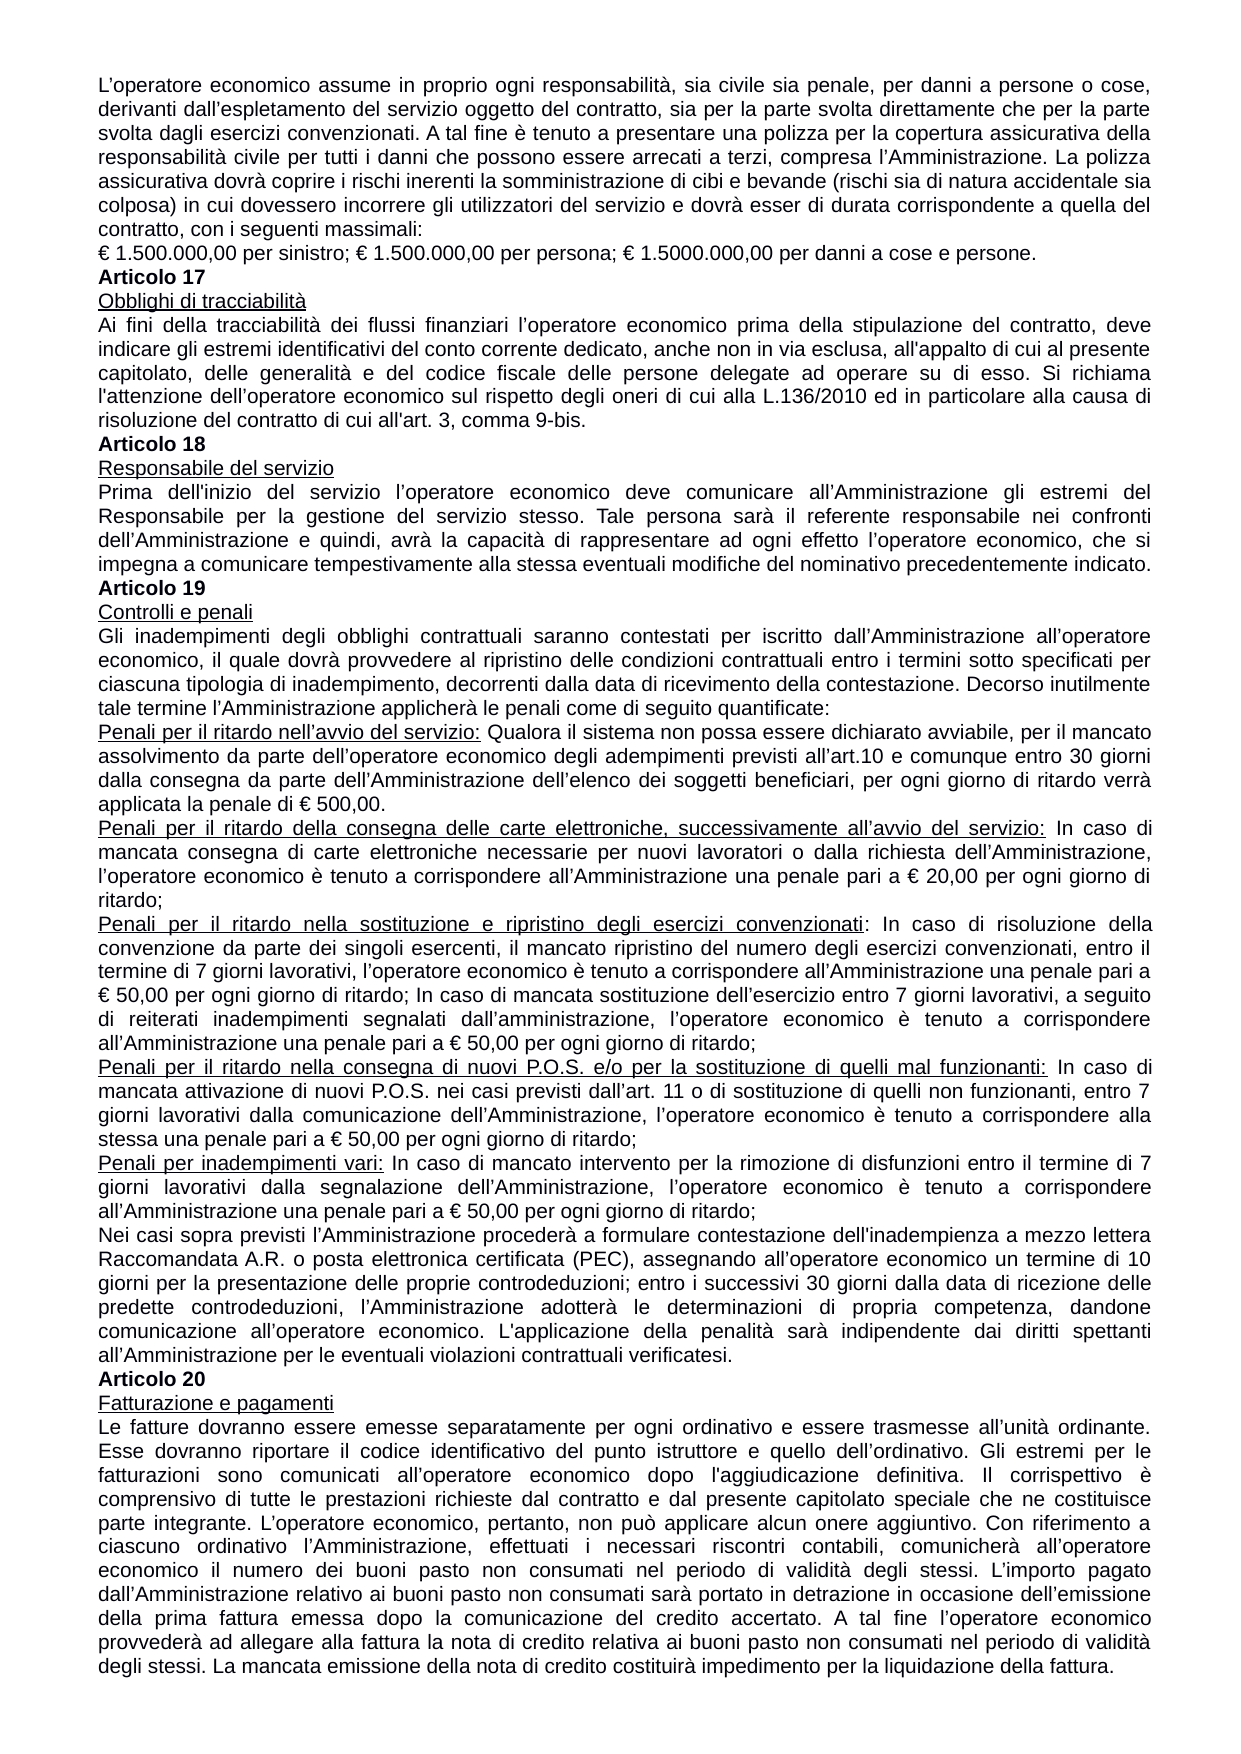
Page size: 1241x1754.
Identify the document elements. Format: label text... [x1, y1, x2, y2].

text Nei casi sopra previsti l’Amministrazione procederà a formulare contestazione dell'inadempienza a mezzo lettera Raccomandata A.R. o posta elettronica certificata (PEC), assegnando all’operatore economico un termine di 10 giorni per la presentazione delle proprie controdeduzioni; entro i successivi 30 giorni dalla data di ricezione delle predette controdeduzioni, l’Amministrazione adotterà le determinazioni di propria competenza, dandone comunicazione all’operatore economico. L'applicazione della penalità sarà indipendente dai diritti spettanti all’Amministrazione per le eventuali violazioni contrattuali verificatesi. [98, 1223, 1153, 1367]
text € 1.500.000,00 per sinistro; € 1.500.000,00 per persona; € 1.5000.000,00 per danni a cose e persone. [98, 241, 1153, 264]
text Gli inadempimenti degli obblighi contrattuali saranno contestati per iscritto dall’Amministrazione all’operatore economico, il quale dovrà provvedere al ripristino delle condizioni contrattuali entro i termini sotto specificati per ciascuna tipologia di inadempimento, decorrenti dalla data di ricevimento della contestazione. Decorso inutilmente tale termine l’Amministrazione applicherà le penali come di seguito quantificate: [98, 624, 1153, 720]
text Articolo 19 [98, 576, 1153, 600]
text Penali per il ritardo nell’avvio del servizio: Qualora il sistema non possa essere dichiarato avviabile, per il mancato assolvimento da parte dell’operatore economico degli adempimenti previsti all’art.10 e comunque entro 30 giorni dalla consegna da parte dell’Amministrazione dell’elenco dei soggetti beneficiari, per ogni giorno di ritardo verrà applicata la penale di € 500,00. [98, 720, 1153, 816]
text Articolo 17 [98, 264, 1153, 288]
text Obblighi di tracciabilità [98, 288, 1153, 312]
text Articolo 18 [98, 432, 1153, 456]
text Penali per il ritardo nella sostituzione e ripristino degli esercizi convenzionati: In caso di risoluzione della convenzione da parte dei singoli esercenti, il mancato ripristino del numero degli esercizi convenzionati, entro il termine di 7 giorni lavorativi, l’operatore economico è tenuto a corrispondere all’Amministrazione una penale pari a € 50,00 per ogni giorno di ritardo; In caso di mancata sostituzione dell’esercizio entro 7 giorni lavorativi, a seguito di reiterati inadempimenti segnalati dall’amministrazione, l’operatore economico è tenuto a corrispondere all’Amministrazione una penale pari a € 50,00 per ogni giorno di ritardo; [98, 911, 1153, 1055]
text Penali per inadempimenti vari: In caso di mancato intervento per la rimozione di disfunzioni entro il termine di 7 giorni lavorativi dalla segnalazione dell’Amministrazione, l’operatore economico è tenuto a corrispondere all’Amministrazione una penale pari a € 50,00 per ogni giorno di ritardo; [98, 1151, 1153, 1223]
text Controlli e penali [98, 600, 1153, 624]
text L’operatore economico assume in proprio ogni responsabilità, sia civile sia penale, per danni a persone o cose, derivanti dall’espletamento del servizio oggetto del contratto, sia per la parte svolta direttamente che per la parte svolta dagli esercizi convenzionati. A tal fine è tenuto a presentare una polizza per la copertura assicurativa della responsabilità civile per tutti i danni che possono essere arrecati a terzi, compresa l’Amministrazione. La polizza assicurativa dovrà coprire i rischi inerenti la somministrazione di cibi e bevande (rischi sia di natura accidentale sia colposa) in cui dovessero incorrere gli utilizzatori del servizio e dovrà esser di durata corrispondente a quella del contratto, con i seguenti massimali: [98, 73, 1153, 241]
text Fatturazione e pagamenti [98, 1391, 1153, 1414]
text Ai fini della tracciabilità dei flussi finanziari l’operatore economico prima della stipulazione del contratto, deve indicare gli estremi identificativi del conto corrente dedicato, anche non in via esclusa, all'appalto di cui al presente capitolato, delle generalità e del codice fiscale delle persone delegate ad operare su di esso. Si richiama l'attenzione dell’operatore economico sul rispetto degli oneri di cui alla L.136/2010 ed in particolare alla causa di risoluzione del contratto di cui all'art. 3, comma 9-bis. [98, 312, 1153, 432]
text Penali per il ritardo nella consegna di nuovi P.O.S. e/o per la sostituzione di quelli mal funzionanti: In caso di mancata attivazione di nuovi P.O.S. nei casi previsti dall’art. 11 o di sostituzione di quelli non funzionanti, entro 7 giorni lavorativi dalla comunicazione dell’Amministrazione, l’operatore economico è tenuto a corrispondere alla stessa una penale pari a € 50,00 per ogni giorno di ritardo; [98, 1055, 1153, 1151]
text Articolo 20 [98, 1367, 1153, 1391]
text Penali per il ritardo della consegna delle carte elettroniche, successivamente all’avvio del servizio: In caso di mancata consegna di carte elettroniche necessarie per nuovi lavoratori o dalla richiesta dell’Amministrazione, l’operatore economico è tenuto a corrispondere all’Amministrazione una penale pari a € 20,00 per ogni giorno di ritardo; [98, 816, 1153, 911]
text Responsabile del servizio [98, 456, 1153, 480]
text Le fatture dovranno essere emesse separatamente per ogni ordinativo e essere trasmesse all’unità ordinante. Esse dovranno riportare il codice identificativo del punto istruttore e quello dell’ordinativo. Gli estremi per le fatturazioni sono comunicati all’operatore economico dopo l'aggiudicazione definitiva. Il corrispettivo è comprensivo di tutte le prestazioni richieste dal contratto e dal presente capitolato speciale che ne costituisce parte integrante. L’operatore economico, pertanto, non può applicare alcun onere aggiuntivo. Con riferimento a ciascuno ordinativo l’Amministrazione, effettuati i necessari riscontri contabili, comunicherà all’operatore economico il numero dei buoni pasto non consumati nel periodo di validità degli stessi. L’importo pagato dall’Amministrazione relativo ai buoni pasto non consumati sarà portato in detrazione in occasione dell’emissione della prima fattura emessa dopo la comunicazione del credito accertato. A tal fine l’operatore economico provvederà ad allegare alla fattura la nota di credito relativa ai buoni pasto non consumati nel periodo di validità degli stessi. La mancata emissione della nota di credito costituirà impedimento per la liquidazione della fattura. [98, 1414, 1153, 1678]
text Prima dell'inizio del servizio l’operatore economico deve comunicare all’Amministrazione gli estremi del Responsabile per la gestione del servizio stesso. Tale persona sarà il referente responsabile nei confronti dell’Amministrazione e quindi, avrà la capacità di rappresentare ad ogni effetto l’operatore economico, che si impegna a comunicare tempestivamente alla stessa eventuali modifiche del nominativo precedentemente indicato. [98, 480, 1153, 576]
